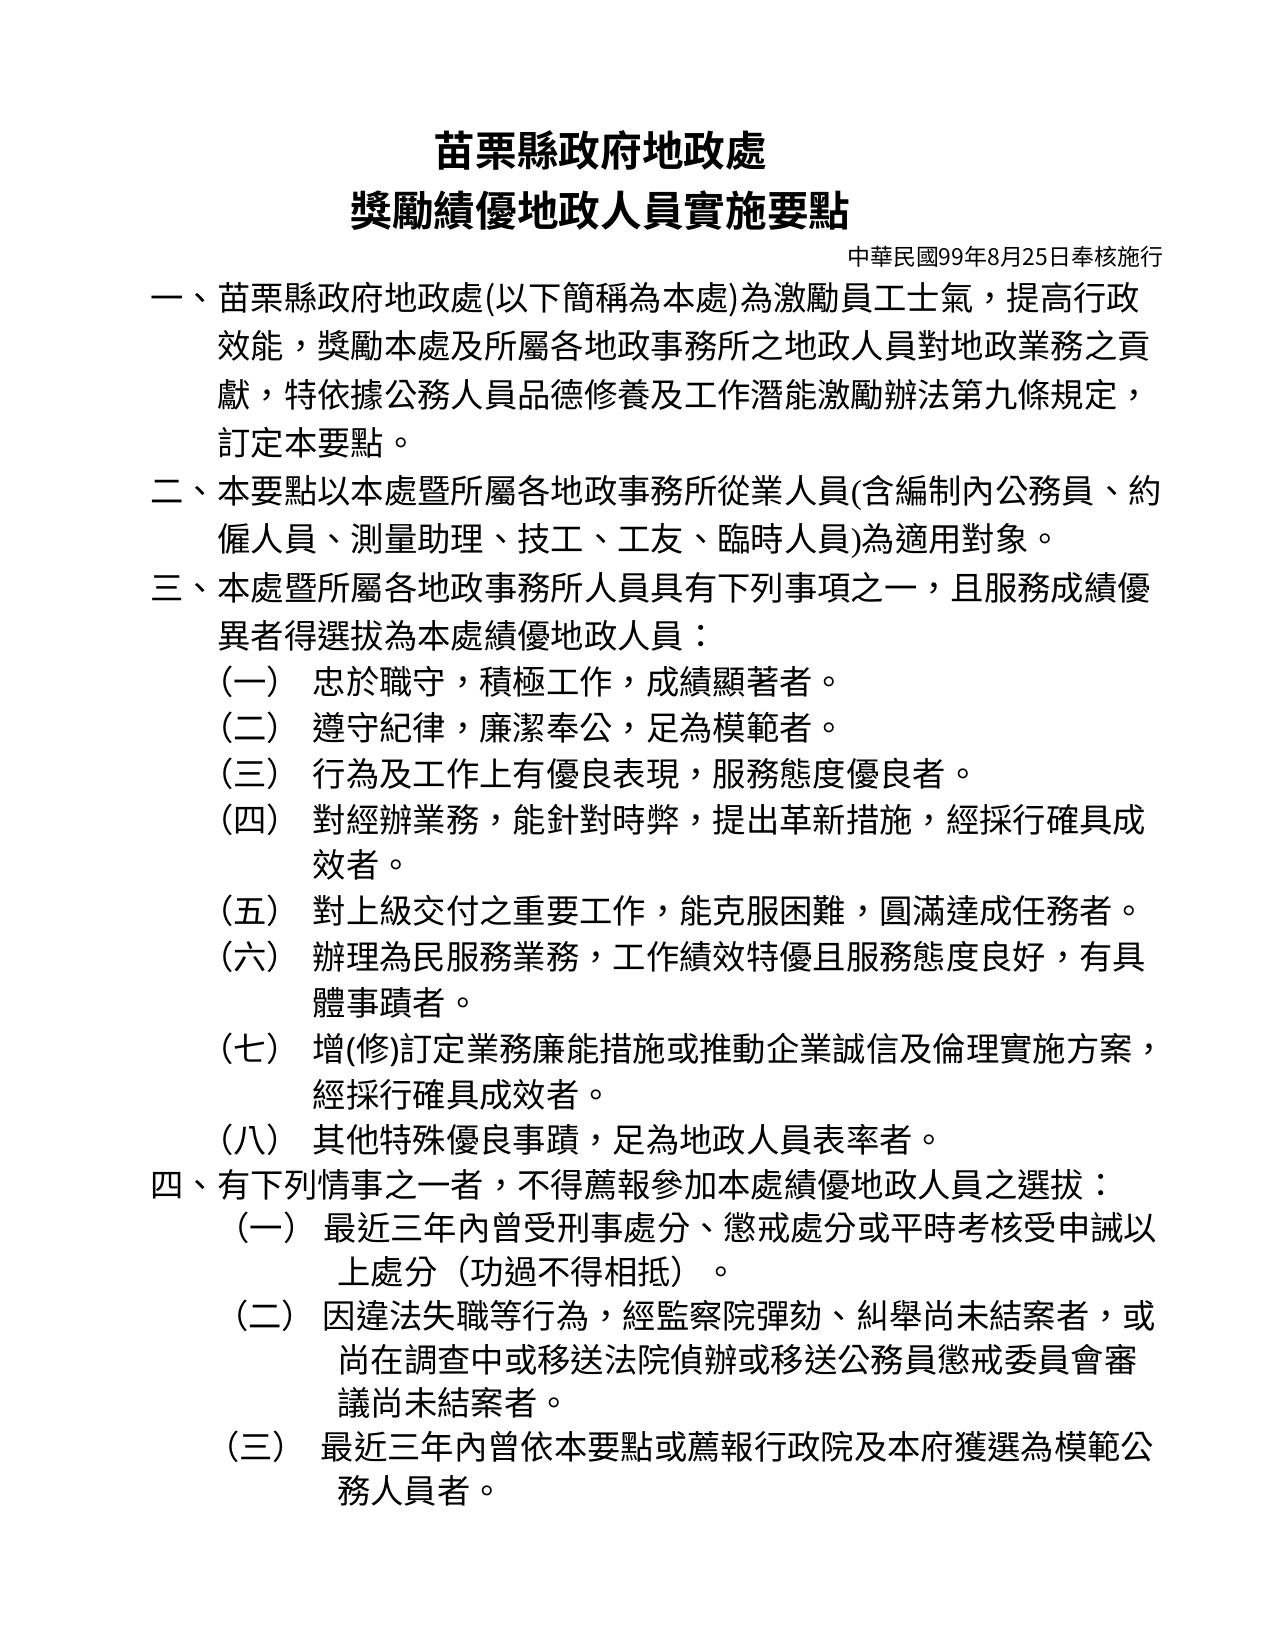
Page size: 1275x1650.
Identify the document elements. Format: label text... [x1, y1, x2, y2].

list 有下列情事之一者，不得薦報參加本處績優地政人員之選拔： [150, 1162, 1162, 1206]
text （三） 最近三年內曾依本要點或薦報行政院及本府獲選為模範公務人員者。 [206, 1424, 1162, 1512]
list 苗栗縣政府地政處(以下簡稱為本處)為激勵員工士氣，提高行政效能，獎勵本處及所屬各地政事務所之地政人員對地政業務之貢獻，特依據公務人員品德修養及工作潛能激勵辦法第九條規定，訂定本要點。 [150, 272, 1162, 465]
text 苗栗縣政府地政處 [38, 118, 1162, 178]
text 中華民國99年8月25日奉核施行 [38, 239, 1162, 272]
list 增(修)訂定業務廉能措施或推動企業誠信及倫理實施方案，經採行確具成效者。 [200, 1024, 1162, 1116]
list 本要點以本處暨所屬各地政事務所從業人員(含編制內公務員、約僱人員、測量助理、技工、工友、臨時人員)為適用對象。 [150, 465, 1162, 561]
list 忠於職守，積極工作，成績顯著者。 [200, 658, 1162, 704]
list 辦理為民服務業務，工作績效特優且服務態度良好，有具體事蹟者。 [200, 933, 1162, 1024]
list 行為及工作上有優良表現，服務態度優良者。 [200, 749, 1162, 795]
list 對上級交付之重要工作，能克服困難，圓滿達成任務者。 [200, 887, 1162, 933]
text （二） 因違法失職等行為，經監察院彈劾、糾舉尚未結案者，或尚在調查中或移送法院偵辦或移送公務員懲戒委員會審議尚未結案者。 [215, 1293, 1162, 1424]
list 遵守紀律，廉潔奉公，足為模範者。 [200, 704, 1162, 749]
list 對經辦業務，能針對時弊，提出革新措施，經採行確具成效者。 [200, 795, 1162, 887]
list 其他特殊優良事蹟，足為地政人員表率者。 [200, 1116, 1162, 1162]
text 獎勵績優地政人員實施要點 [38, 178, 1162, 239]
list 本處暨所屬各地政事務所人員具有下列事項之一，且服務成績優異者得選拔為本處績優地政人員： [150, 561, 1162, 658]
text （一） 最近三年內曾受刑事處分、懲戒處分或平時考核受申誡以上處分（功過不得相抵）。 [216, 1206, 1162, 1293]
